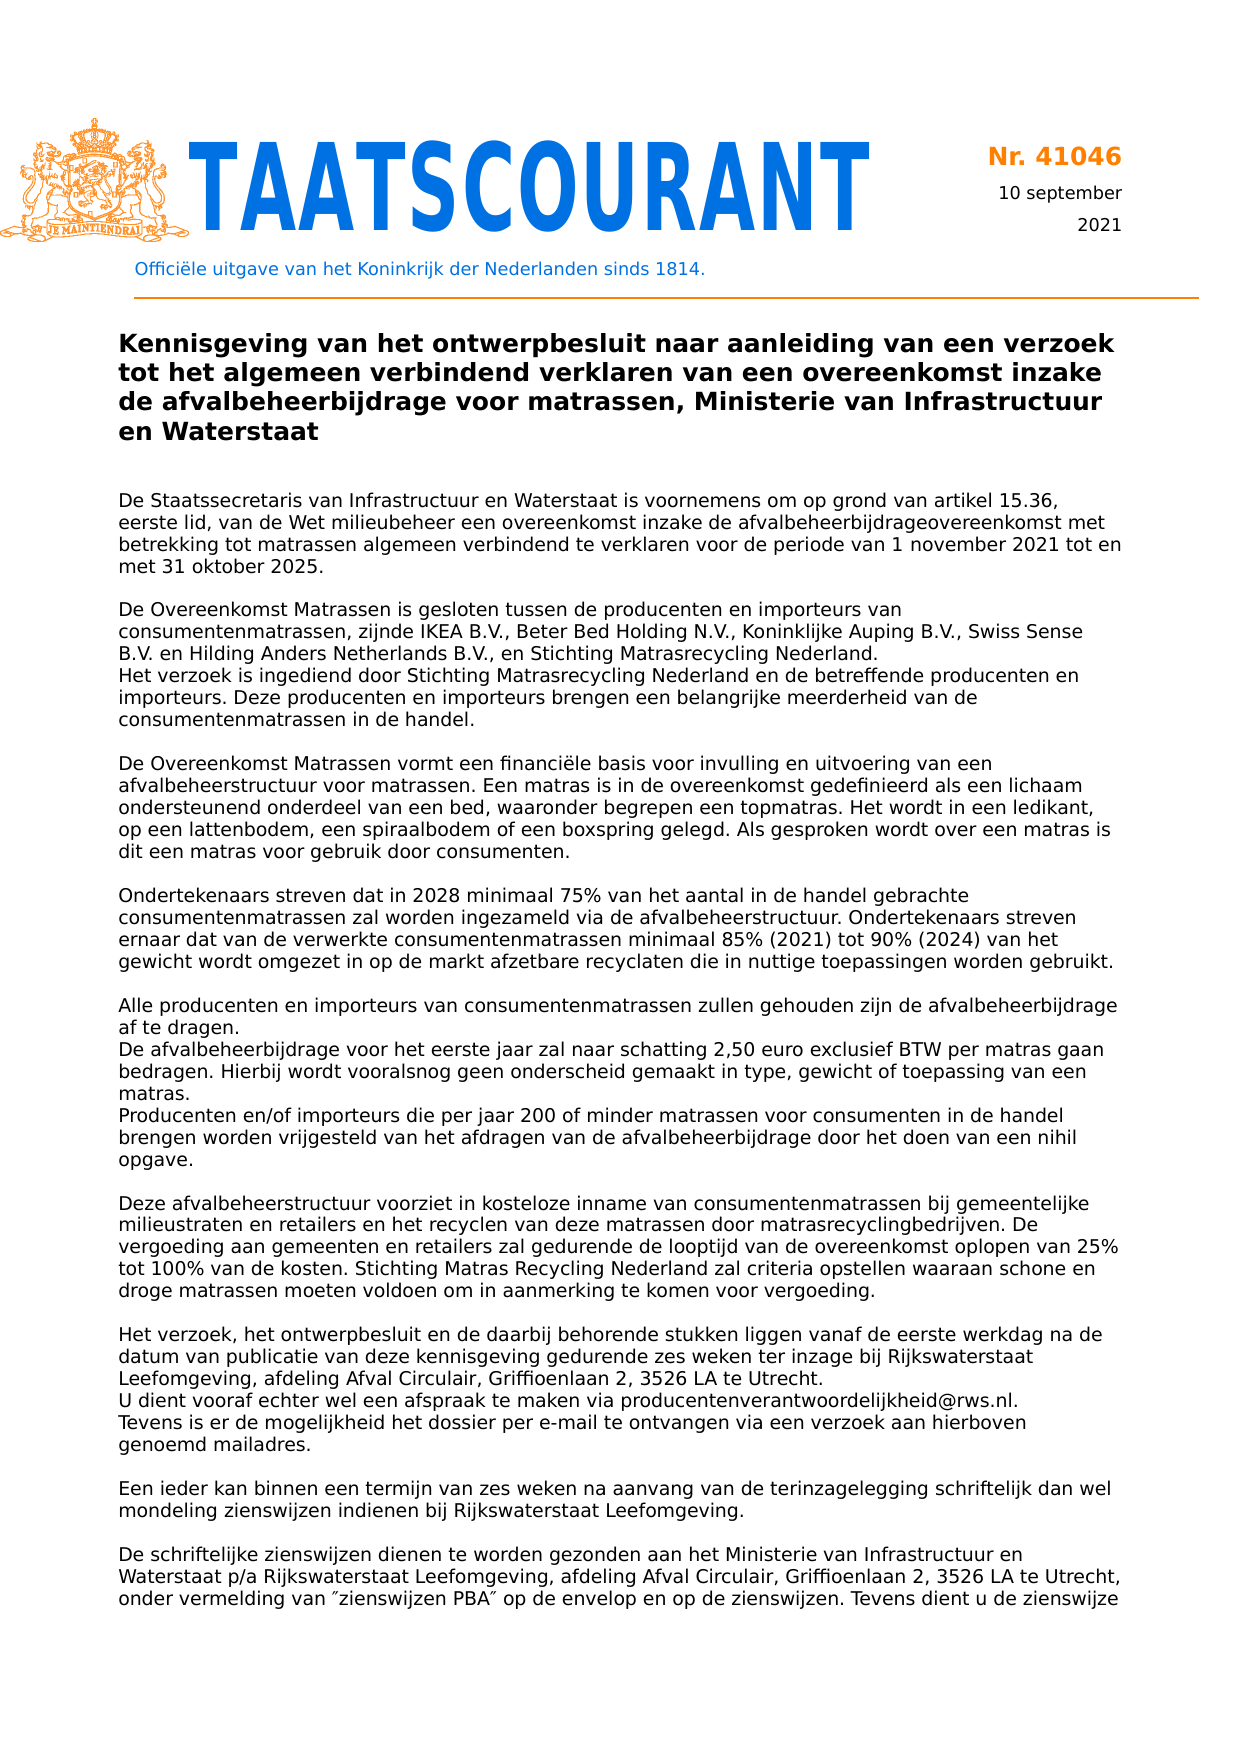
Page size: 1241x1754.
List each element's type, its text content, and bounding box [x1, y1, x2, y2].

text Een ieder kan binnen een termijn van zes weken na aanvang van de terinzagelegging schriftelijk dan wel mondeling zienswijzen indienen bij Rijkswaterstaat Leefomgeving. [118, 1478, 1122, 1522]
text Deze afvalbeheerstructuur voorziet in kosteloze inname van consumentenmatrassen bij gemeentelijke milieustraten en retailers en het recyclen van deze matrassen door matrasrecyclingbedrijven. De vergoeding aan gemeenten en retailers zal gedurende de looptijd van de overeenkomst oplopen van 25% tot 100% van de kosten. Stichting Matras Recycling Nederland zal criteria opstellen waaraan schone en droge matrassen moeten voldoen om in aanmerking te komen voor vergoeding. [118, 1192, 1122, 1302]
picture [0, 118, 189, 242]
text Tevens is er de mogelijkheid het dossier per e-mail te ontvangen via een verzoek aan hierboven genoemd mailadres. [118, 1412, 1122, 1456]
table_header [0, 242, 134, 297]
table_cell 10 september [939, 177, 1199, 209]
text Ondertekenaars streven dat in 2028 minimaal 75% van het aantal in de handel gebrachte consumentenmatrassen zal worden ingezameld via de afvalbeheerstructuur. Ondertekenaars streven ernaar dat van de verwerkte consumentenmatrassen minimaal 85% (2021) tot 90% (2024) van het gewicht wordt omgezet in op de markt afzetbare recyclaten die in nuttige toepassingen worden gebruikt. [118, 885, 1122, 973]
text Alle producenten en importeurs van consumentenmatrassen zullen gehouden zijn de afvalbeheerbijdrage af te dragen. [118, 995, 1122, 1039]
text Producenten en/of importeurs die per jaar 200 of minder matrassen voor consumenten in de handel brengen worden vrijgesteld van het afdragen van de afvalbeheerbijdrage door het doen van een nihil opgave. [118, 1104, 1122, 1171]
text U dient vooraf echter wel een afspraak te maken via producentenverantwoordelijkheid@rws.nl. [118, 1390, 1122, 1412]
text De Overeenkomst Matrassen is gesloten tussen de producenten en importeurs van consumentenmatrassen, zijnde IKEA B.V., Beter Bed Holding N.V., Koninklijke Auping B.V., Swiss Sense B.V. en Hilding Anders Netherlands B.V., en Stichting Matrasrecycling Nederland. [118, 599, 1122, 665]
text De Overeenkomst Matrassen vormt een financiële basis voor invulling en uitvoering van een afvalbeheerstructuur voor matrassen. Een matras is in de overeenkomst gedefinieerd als een lichaam ondersteunend onderdeel van een bed, waaronder begrepen een topmatras. Het wordt in een ledikant, op een lattenbodem, een spiraalbodem of een boxspring gelegd. Als gesproken wordt over een matras is dit een matras voor gebruik door consumenten. [118, 753, 1122, 863]
table_header Nr. 41046 [939, 118, 1199, 177]
text Het verzoek is ingediend door Stichting Matrasrecycling Nederland en de betreffende producenten en importeurs. Deze producenten en importeurs brengen een belangrijke meerderheid van de consumentenmatrassen in de handel. [118, 665, 1122, 731]
table_cell 2021 [939, 209, 1199, 259]
subtitle Kennisgeving van het ontwerpbesluit naar aanleiding van een verzoek tot het algemeen verbindend verklaren van een overeenkomst inzake de afvalbeheerbijdrage voor matrassen, Ministerie van Infrastructuur en Waterstaat [118, 329, 1122, 446]
text De schriftelijke zienswijzen dienen te worden gezonden aan het Ministerie van Infrastructuur en Waterstaat p/a Rijkswaterstaat Leefomgeving, afdeling Afval Circulair, Griffioenlaan 2, 3526 LA te Utrecht, onder vermelding van ″zienswijzen PBA″ op de envelop en op de zienswijzen. Tevens dient u de zienswijze [118, 1544, 1122, 1610]
table_cell Officiële uitgave van het Koninkrijk der Nederlanden sinds 1814. [134, 259, 1199, 297]
table_header STAATSCOURANT [134, 118, 939, 259]
text De afvalbeheerbijdrage voor het eerste jaar zal naar schatting 2,50 euro exclusief BTW per matras gaan bedragen. Hierbij wordt vooralsnog geen onderscheid gemaakt in type, gewicht of toepassing van een matras. [118, 1039, 1122, 1104]
text Het verzoek, het ontwerpbesluit en de daarbij behorende stukken liggen vanaf de eerste werkdag na de datum van publicatie van deze kennisgeving gedurende zes weken ter inzage bij Rijkswaterstaat Leefomgeving, afdeling Afval Circulair, Griffioenlaan 2, 3526 LA te Utrecht. [118, 1324, 1122, 1390]
text De Staatssecretaris van Infrastructuur en Waterstaat is voornemens om op grond van artikel 15.36, eerste lid, van de Wet milieubeheer een overeenkomst inzake de afvalbeheerbijdrageovereenkomst met betrekking tot matrassen algemeen verbindend te verklaren voor de periode van 1 november 2021 tot en met 31 oktober 2025. [118, 489, 1122, 577]
